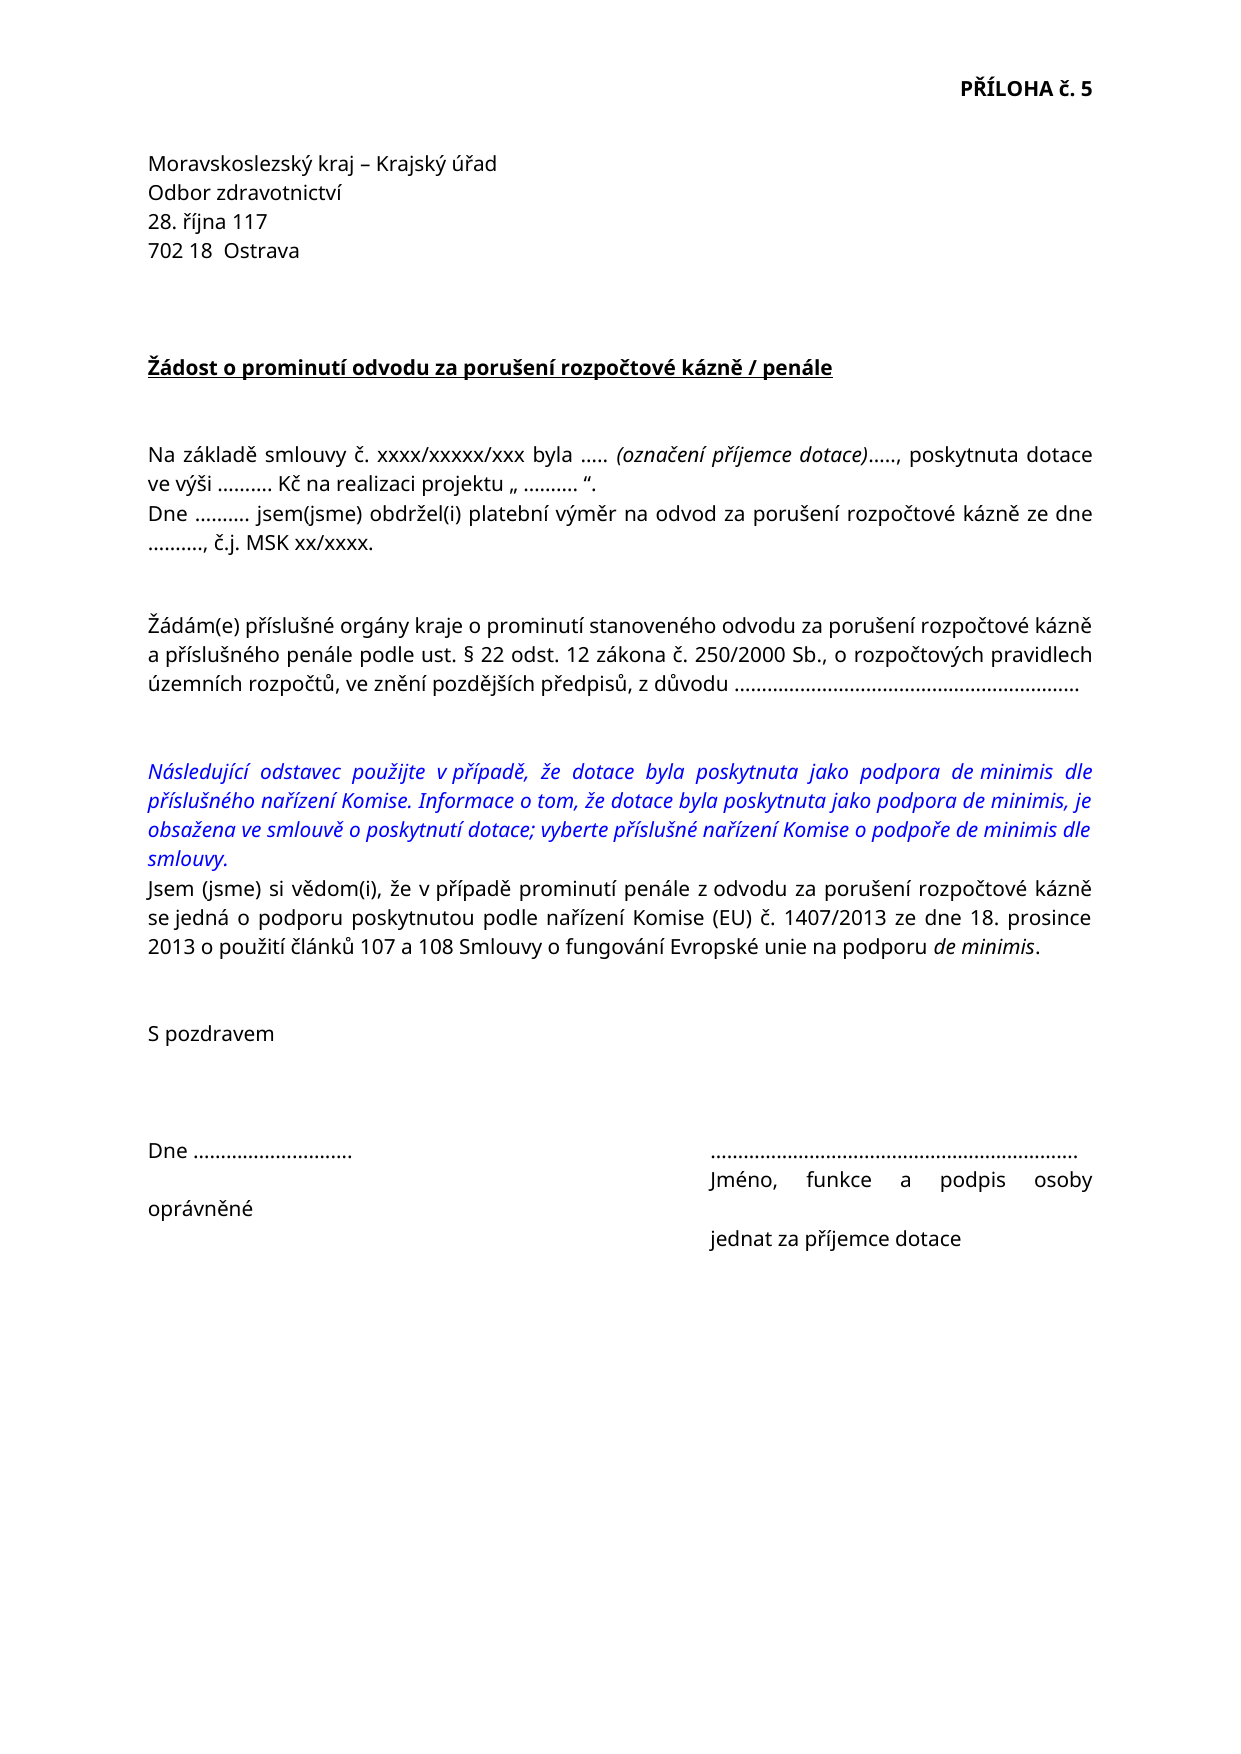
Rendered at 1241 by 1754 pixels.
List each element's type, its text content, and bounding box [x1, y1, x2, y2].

text Moravskoslezský kraj – Krajský úřad [148, 148, 1093, 177]
text 28. října 117 [148, 206, 1093, 235]
text Dne ………. jsem(jsme) obdržel(i) platební výměr na odvod za porušení rozpočtové kázně ze dne ………., č.j. MSK xx/xxxx. [148, 498, 1093, 556]
text Jméno, funkce a podpis osoby oprávněné [148, 1164, 1093, 1223]
text Jsem (jsme) si vědom(i), že v případě prominutí penále z odvodu za porušení rozpočtové kázně se jedná o podporu poskytnutou podle nařízení Komise (EU) č. 1407/2013 ze dne 18. prosince 2013 o použití článků 107 a 108 Smlouvy o fungování Evropské unie na podporu de minimis. [148, 873, 1093, 960]
text Žádost o prominutí odvodu za porušení rozpočtové kázně / penále [148, 352, 1093, 381]
text Žádám(e) příslušné orgány kraje o prominutí stanoveného odvodu za porušení rozpočtové kázně a příslušného penále podle ust. § 22 odst. 12 zákona č. 250/2000 Sb., o rozpočtových pravidlech územních rozpočtů, ve znění pozdějších předpisů, z důvodu ……………………………………………………… [148, 610, 1093, 698]
text 702 18 Ostrava [148, 235, 1093, 264]
text Dne …………………….…. …………………………………………………………. [148, 1135, 1093, 1164]
text Odbor zdravotnictví [148, 177, 1093, 206]
text Na základě smlouvy č. xxxx/xxxxx/xxx byla ….. (označení příjemce dotace)….., poskytnuta dotace ve výši ………. Kč na realizaci projektu „ ………. “. [148, 439, 1093, 498]
text S pozdravem [148, 1018, 1093, 1048]
text jednat za příjemce dotace [148, 1223, 1093, 1252]
text Následující odstavec použijte v případě, že dotace byla poskytnuta jako podpora de minimis dle příslušného nařízení Komise. Informace o tom, že dotace byla poskytnuta jako podpora de minimis, je obsažena ve smlouvě o poskytnutí dotace; vyberte příslušné nařízení Komise o podpoře de minimis dle smlouvy. [148, 756, 1093, 873]
